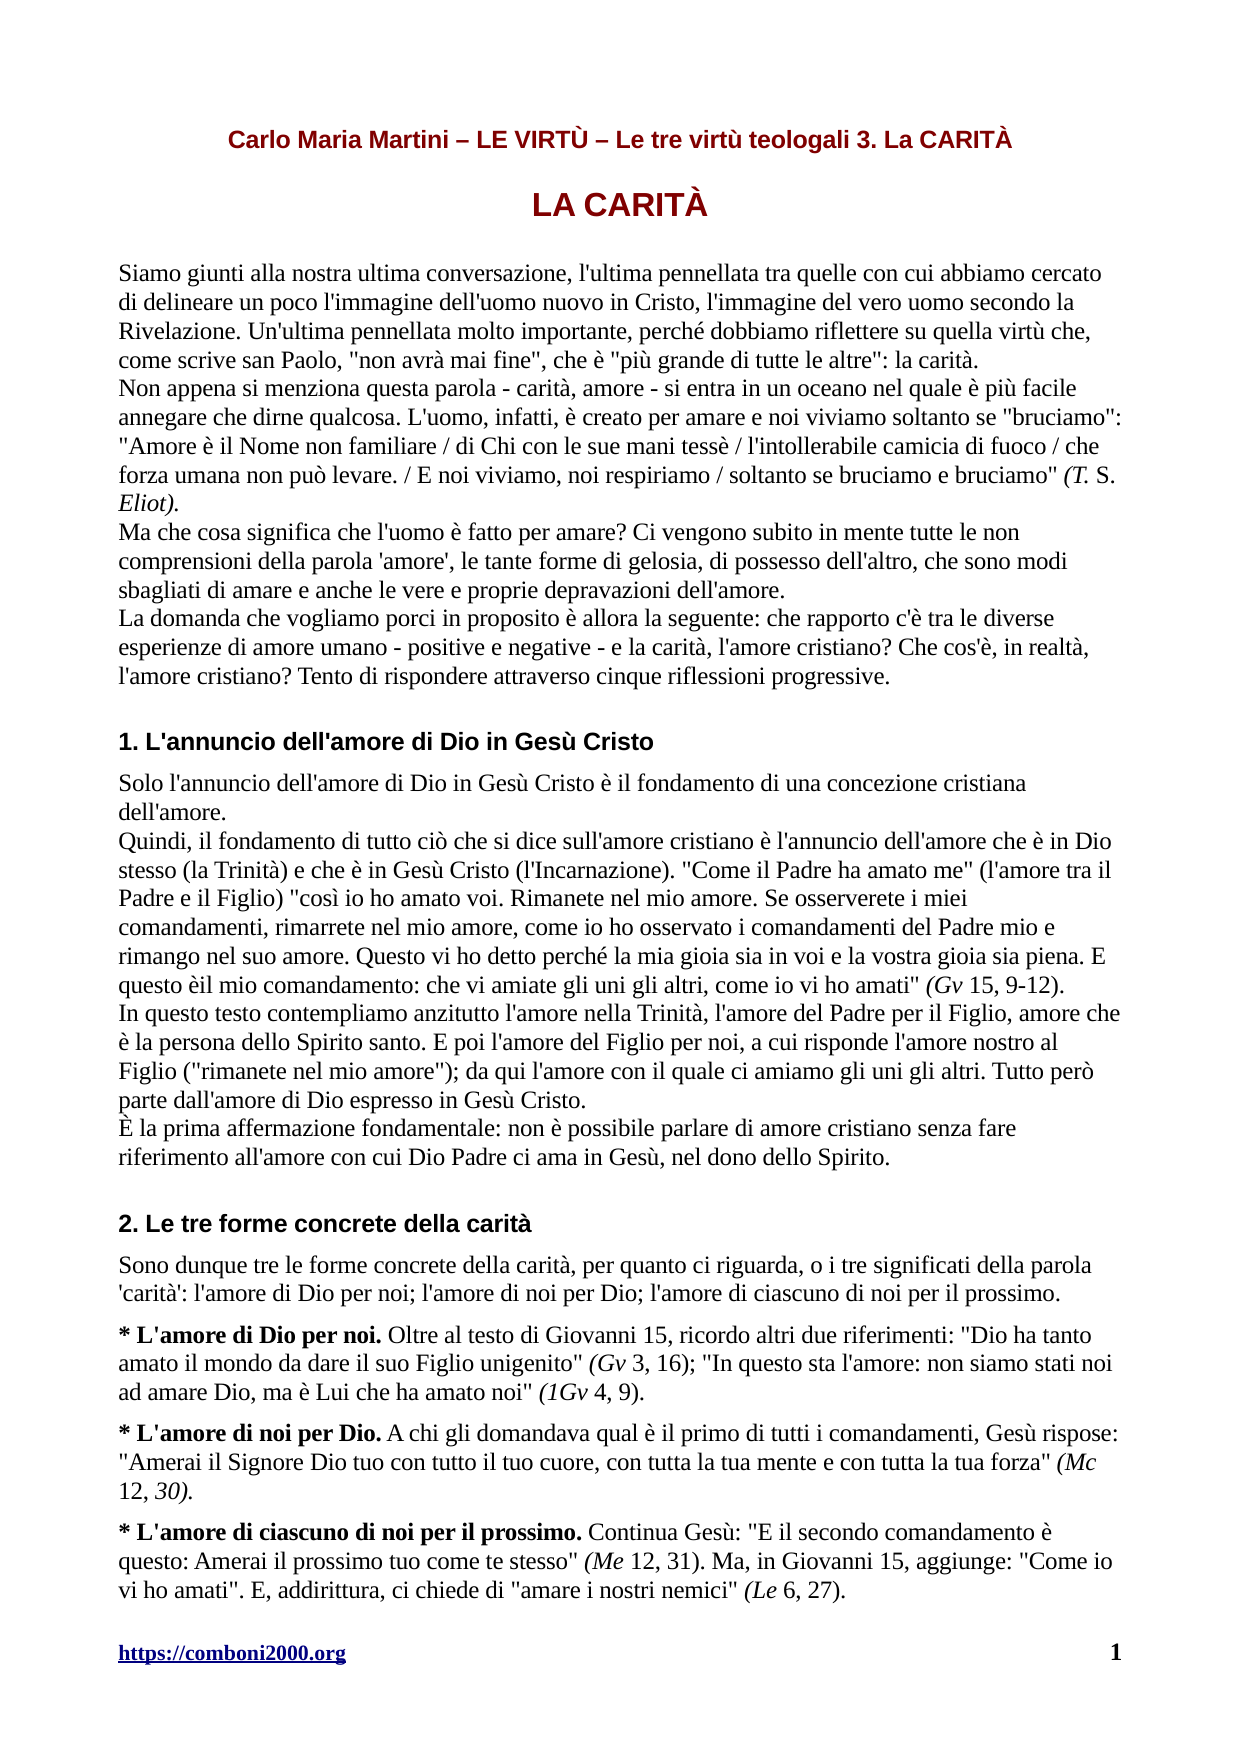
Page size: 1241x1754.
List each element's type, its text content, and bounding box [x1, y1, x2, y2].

subtitle 1. L'annuncio dell'amore di Dio in Gesù Cristo [118, 727, 1122, 756]
text Solo l'annuncio dell'amore di Dio in Gesù Cristo è il fondamento di una concezione cristiana dell'amore. Quindi, il fondamento di tutto ciò che si dice sull'amore cristiano è l'annuncio dell'amore che è in Dio stesso (la Trinità) e che è in Gesù Cristo (l'Incarnazione). "Come il Padre ha amato me" (l'amore tra il Padre e il Figlio) "così io ho amato voi. Rimanete nel mio amore. Se osserverete i miei comandamenti, rimarrete nel mio amore, come io ho osservato i comandamenti del Padre mio e rimango nel suo amore. Questo vi ho detto perché la mia gioia sia in voi e la vostra gioia sia piena. E questo èil mio comandamento: che vi amiate gli uni gli altri, come io vi ho amati" (Gv 15, 9-12). In questo testo contempliamo anzitutto l'amore nella Trinità, l'amore del Padre per il Figlio, amore che è la persona dello Spirito santo. E poi l'amore del Figlio per noi, a cui risponde l'amore nostro al Figlio ("rimanete nel mio amore"); da qui l'amore con il quale ci amiamo gli uni gli altri. Tutto però parte dall'amore di Dio espresso in Gesù Cristo. È la prima affermazione fondamentale: non è possibile parlare di amore cristiano senza fare riferimento all'amore con cui Dio Padre ci ama in Gesù, nel dono dello Spirito. [118, 768, 1122, 1171]
subtitle 2. Le tre forme concrete della carità [118, 1208, 1122, 1237]
text * L'amore di Dio per noi. Oltre al testo di Giovanni 15, ricordo altri due riferimenti: "Dio ha tanto amato il mondo da dare il suo Figlio unigenito" (Gv 3, 16); "In questo sta l'amore: non siamo stati noi ad amare Dio, ma è Lui che ha amato noi" (1Gv 4, 9). [118, 1320, 1122, 1406]
subtitle LA CARITÀ [118, 185, 1122, 223]
text Siamo giunti alla nostra ultima conversazione, l'ultima pennellata tra quelle con cui abbiamo cercato di delineare un poco l'immagine dell'uomo nuovo in Cristo, l'immagine del vero uomo secondo la Rivelazione. Un'ultima pennellata molto importante, perché dobbiamo riflettere su quella virtù che, come scrive san Paolo, "non avrà mai fine", che è "più grande di tutte le altre": la carità. Non appena si menziona questa parola - carità, amore - si entra in un oceano nel quale è più facile annegare che dirne qualcosa. L'uomo, infatti, è creato per amare e noi viviamo soltanto se "bruciamo": "Amore è il Nome non familiare / di Chi con le sue mani tessè / l'intollerabile camicia di fuoco / che forza umana non può levare. / E noi viviamo, noi respiriamo / soltanto se bruciamo e bruciamo" (T. S. Eliot). Ma che cosa significa che l'uomo è fatto per amare? Ci vengono subito in mente tutte le non comprensioni della parola 'amore', le tante forme di gelosia, di possesso dell'altro, che sono modi sbagliati di amare e anche le vere e proprie depravazioni dell'amore. La domanda che vogliamo porci in proposito è allora la seguente: che rapporto c'è tra le diverse esperienze di amore umano - positive e negative - e la carità, l'amore cristiano? Che cos'è, in realtà, l'amore cristiano? Tento di rispondere attraverso cinque riflessioni progressive. [118, 258, 1122, 690]
text * L'amore di ciascuno di noi per il prossimo. Continua Gesù: "E il secondo comandamento è questo: Amerai il prossimo tuo come te stesso" (Me 12, 31). Ma, in Giovanni 15, aggiunge: "Come io vi ho amati". E, addirittura, ci chiede di "amare i nostri nemici" (Le 6, 27). [118, 1517, 1122, 1603]
subtitle Carlo Maria Martini – LE VIRTÙ – Le tre virtù teologali 3. La CARITÀ [118, 125, 1122, 154]
text Sono dunque tre le forme concrete della carità, per quanto ci riguarda, o i tre significati della parola 'carità': l'amore di Dio per noi; l'amore di noi per Dio; l'amore di ciascuno di noi per il prossimo. [118, 1250, 1122, 1307]
text * L'amore di noi per Dio. A chi gli domandava qual è il primo di tutti i comandamenti, Gesù rispose: "Amerai il Signore Dio tuo con tutto il tuo cuore, con tutta la tua mente e con tutta la tua forza" (Mc 12, 30). [118, 1418, 1122, 1505]
